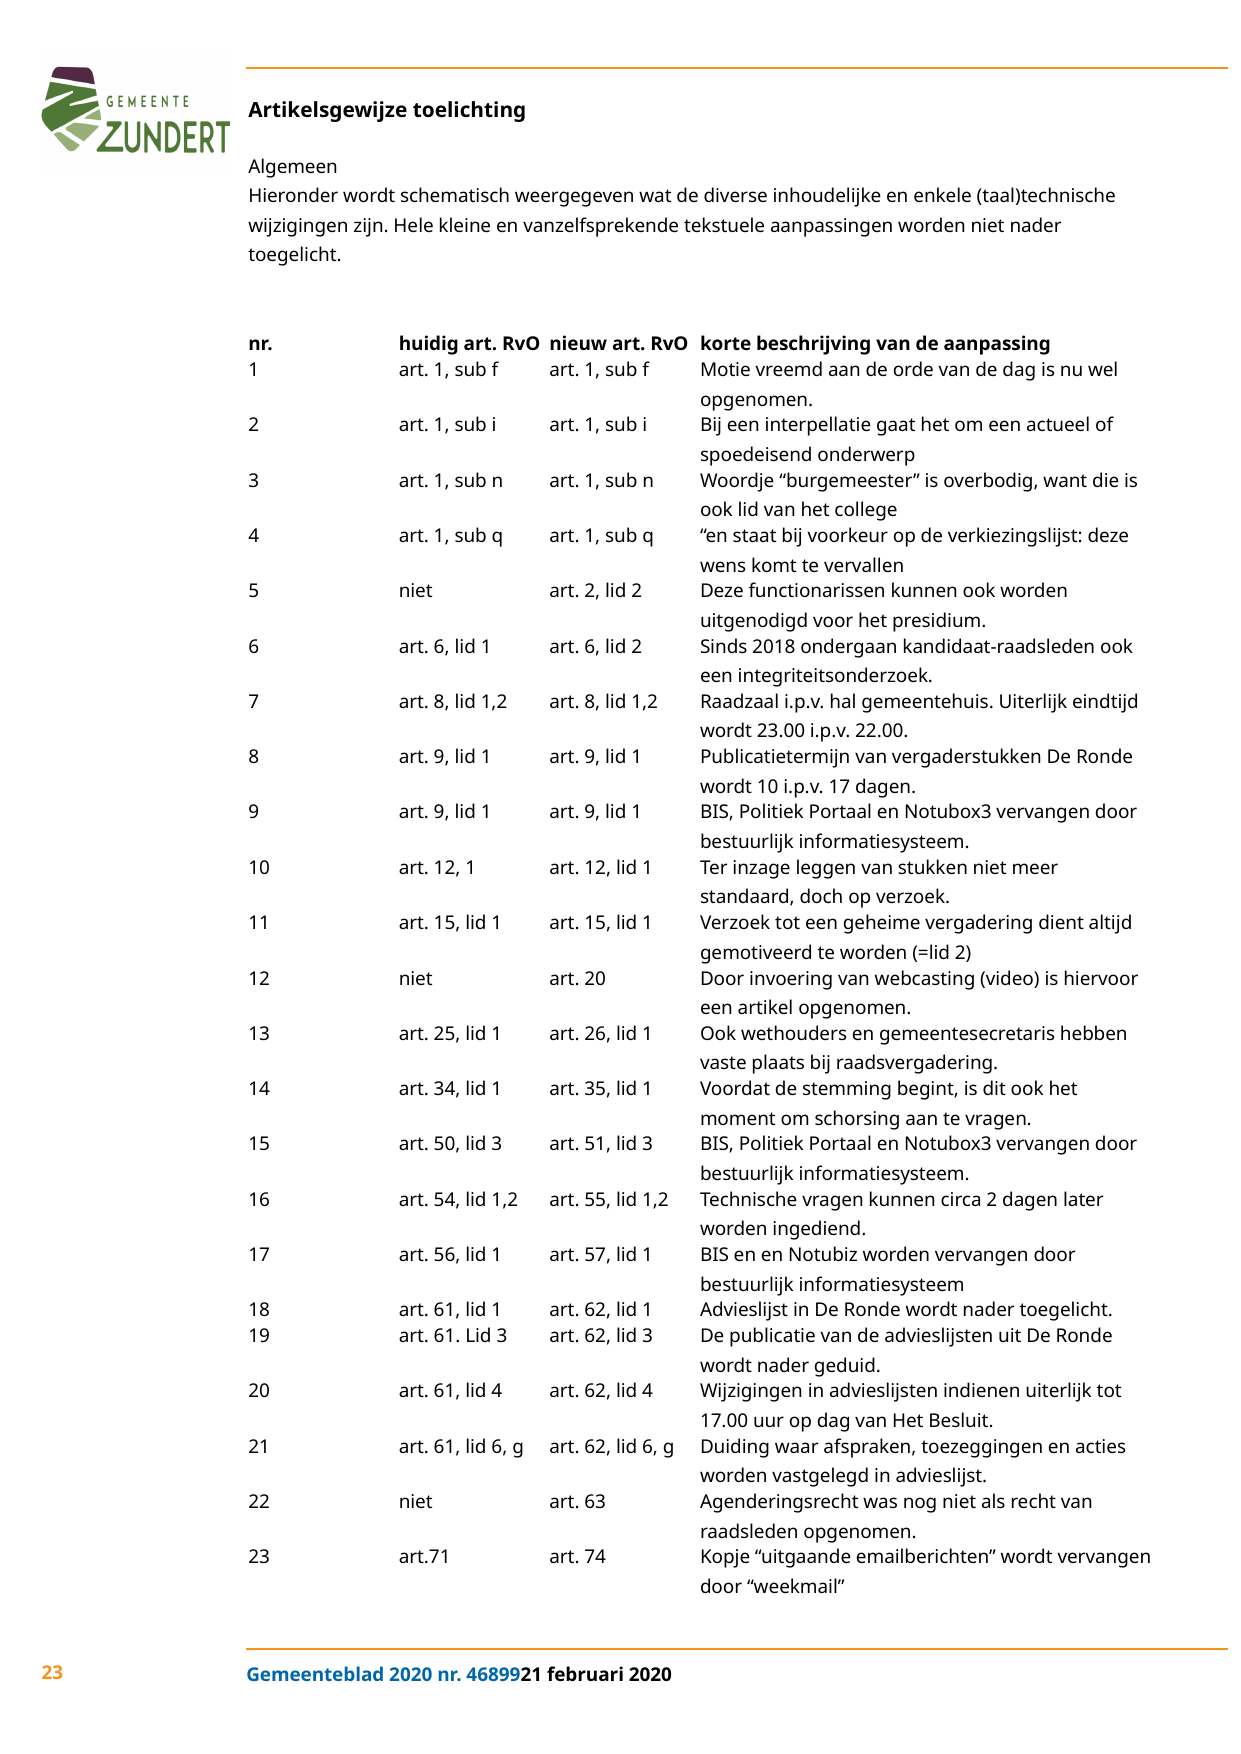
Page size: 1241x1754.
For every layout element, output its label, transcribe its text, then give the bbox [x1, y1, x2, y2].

table_cell art. 55, lid 1,2 [549, 1186, 700, 1241]
table_cell Motie vreemd aan de orde van de dag is nu wel opgenomen. [700, 356, 1152, 412]
table_cell art. 12, lid 1 [549, 854, 700, 909]
table_cell 20 [248, 1378, 398, 1433]
table_cell 8 [248, 744, 398, 799]
table_cell Wijzigingen in advieslijsten indienen uiterlijk tot 17.00 uur op dag van Het Besluit. [700, 1378, 1152, 1433]
table_cell 18 [248, 1297, 398, 1322]
table_cell 7 [248, 688, 398, 743]
table_cell art. 54, lid 1,2 [399, 1186, 549, 1241]
table_cell BIS, Politiek Portaal en Notubox3 vervangen door bestuurlijk informatiesysteem. [700, 799, 1152, 854]
table_cell art. 61, lid 4 [399, 1378, 549, 1433]
table_cell 22 [248, 1488, 398, 1543]
table_header nieuw art. RvO [549, 331, 700, 356]
table_cell 17 [248, 1241, 398, 1297]
table_cell art. 61, lid 1 [399, 1297, 549, 1322]
table_cell 14 [248, 1075, 398, 1131]
table_cell art. 1, sub q [399, 522, 549, 577]
table_cell Raadzaal i.p.v. hal gemeentehuis. Uiterlijk eindtijd wordt 23.00 i.p.v. 22.00. [700, 688, 1152, 743]
table_cell art. 9, lid 1 [399, 799, 549, 854]
table_cell art. 8, lid 1,2 [399, 688, 549, 743]
table_header korte beschrijving van de aanpassing [700, 331, 1152, 356]
table_cell Technische vragen kunnen circa 2 dagen later worden ingediend. [700, 1186, 1152, 1241]
table_cell art. 15, lid 1 [399, 909, 549, 965]
table_cell niet [399, 1488, 549, 1543]
text Hieronder wordt schematisch weergegeven wat de diverse inhoudelijke en enkele (taal)technische wijzigingen zijn. Hele kleine en vanzelfsprekende tekstuele aanpassingen worden niet nader toegelicht. [248, 182, 1152, 267]
table_header huidig art. RvO [399, 331, 549, 356]
table_cell art. 50, lid 3 [399, 1131, 549, 1186]
table_cell Kopje “uitgaande emailberichten” wordt vervangen door “weekmail” [700, 1544, 1152, 1599]
table_cell art. 1, sub f [399, 356, 549, 412]
table_cell art. 34, lid 1 [399, 1075, 549, 1131]
table_cell art. 26, lid 1 [549, 1020, 700, 1075]
table_cell Voordat de stemming begint, is dit ook het moment om schorsing aan te vragen. [700, 1075, 1152, 1131]
table_cell 10 [248, 854, 398, 909]
table_cell art. 9, lid 1 [549, 744, 700, 799]
table_cell 1 [248, 356, 398, 412]
table_cell art. 25, lid 1 [399, 1020, 549, 1075]
table_cell art. 51, lid 3 [549, 1131, 700, 1186]
table_header nr. [248, 331, 398, 356]
table_cell art. 62, lid 4 [549, 1378, 700, 1433]
table_cell art. 1, sub i [549, 412, 700, 467]
table_cell BIS en en Notubiz worden vervangen door bestuurlijk informatiesysteem [700, 1241, 1152, 1297]
table_cell Verzoek tot een geheime vergadering dient altijd gemotiveerd te worden (=lid 2) [700, 909, 1152, 965]
table_cell Woordje “burgemeester” is overbodig, want die is ook lid van het college [700, 467, 1152, 522]
table_cell De publicatie van de advieslijsten uit De Ronde wordt nader geduid. [700, 1322, 1152, 1378]
table_cell art. 62, lid 1 [549, 1297, 700, 1322]
table_cell 5 [248, 578, 398, 633]
table_cell art. 62, lid 3 [549, 1322, 700, 1378]
table_cell art. 15, lid 1 [549, 909, 700, 965]
picture [41, 47, 231, 172]
table_cell art. 6, lid 1 [399, 633, 549, 688]
table_cell art. 1, sub f [549, 356, 700, 412]
table_cell art. 9, lid 1 [549, 799, 700, 854]
table_cell art. 62, lid 6, g [549, 1433, 700, 1488]
table_cell “en staat bij voorkeur op de verkiezingslijst: deze wens komt te vervallen [700, 522, 1152, 577]
table_cell 21 [248, 1433, 398, 1488]
table_cell Bij een interpellatie gaat het om een actueel of spoedeisend onderwerp [700, 412, 1152, 467]
table_cell 16 [248, 1186, 398, 1241]
table_cell Ook wethouders en gemeentesecretaris hebben vaste plaats bij raadsvergadering. [700, 1020, 1152, 1075]
table_cell Door invoering van webcasting (video) is hiervoor een artikel opgenomen. [700, 965, 1152, 1020]
table_cell art. 6, lid 2 [549, 633, 700, 688]
table_cell 9 [248, 799, 398, 854]
table_cell Ter inzage leggen van stukken niet meer standaard, doch op verzoek. [700, 854, 1152, 909]
table_cell art. 57, lid 1 [549, 1241, 700, 1297]
table_cell 12 [248, 965, 398, 1020]
table_cell art. 1, sub n [399, 467, 549, 522]
table_cell 23 [248, 1544, 398, 1599]
table_cell art. 61. Lid 3 [399, 1322, 549, 1378]
table_cell art. 20 [549, 965, 700, 1020]
table_cell art. 1, sub q [549, 522, 700, 577]
table_cell art. 12, 1 [399, 854, 549, 909]
table_cell 2 [248, 412, 398, 467]
table_cell 3 [248, 467, 398, 522]
table_cell art.71 [399, 1544, 549, 1599]
table_cell niet [399, 578, 549, 633]
table_cell art. 1, sub i [399, 412, 549, 467]
table_cell 15 [248, 1131, 398, 1186]
table_cell art. 61, lid 6, g [399, 1433, 549, 1488]
table_cell 6 [248, 633, 398, 688]
table_cell art. 8, lid 1,2 [549, 688, 700, 743]
table_cell art. 35, lid 1 [549, 1075, 700, 1131]
text Algemeen [248, 153, 1152, 179]
table_cell Publicatietermijn van vergaderstukken De Ronde wordt 10 i.p.v. 17 dagen. [700, 744, 1152, 799]
table_cell Deze functionarissen kunnen ook worden uitgenodigd voor het presidium. [700, 578, 1152, 633]
table_cell art. 2, lid 2 [549, 578, 700, 633]
table_cell art. 56, lid 1 [399, 1241, 549, 1297]
table_cell 19 [248, 1322, 398, 1378]
table_cell art. 9, lid 1 [399, 744, 549, 799]
table_cell Advieslijst in De Ronde wordt nader toegelicht. [700, 1297, 1152, 1322]
table_cell 11 [248, 909, 398, 965]
text Artikelsgewijze toelichting [248, 95, 1152, 123]
table_cell 4 [248, 522, 398, 577]
table_cell art. 1, sub n [549, 467, 700, 522]
table_cell Duiding waar afspraken, toezeggingen en acties worden vastgelegd in advieslijst. [700, 1433, 1152, 1488]
table_cell 13 [248, 1020, 398, 1075]
table_cell art. 63 [549, 1488, 700, 1543]
table_cell niet [399, 965, 549, 1020]
table_cell Sinds 2018 ondergaan kandidaat-raadsleden ook een integriteitsonderzoek. [700, 633, 1152, 688]
table_cell BIS, Politiek Portaal en Notubox3 vervangen door bestuurlijk informatiesysteem. [700, 1131, 1152, 1186]
table_cell Agenderingsrecht was nog niet als recht van raadsleden opgenomen. [700, 1488, 1152, 1543]
table_cell art. 74 [549, 1544, 700, 1599]
